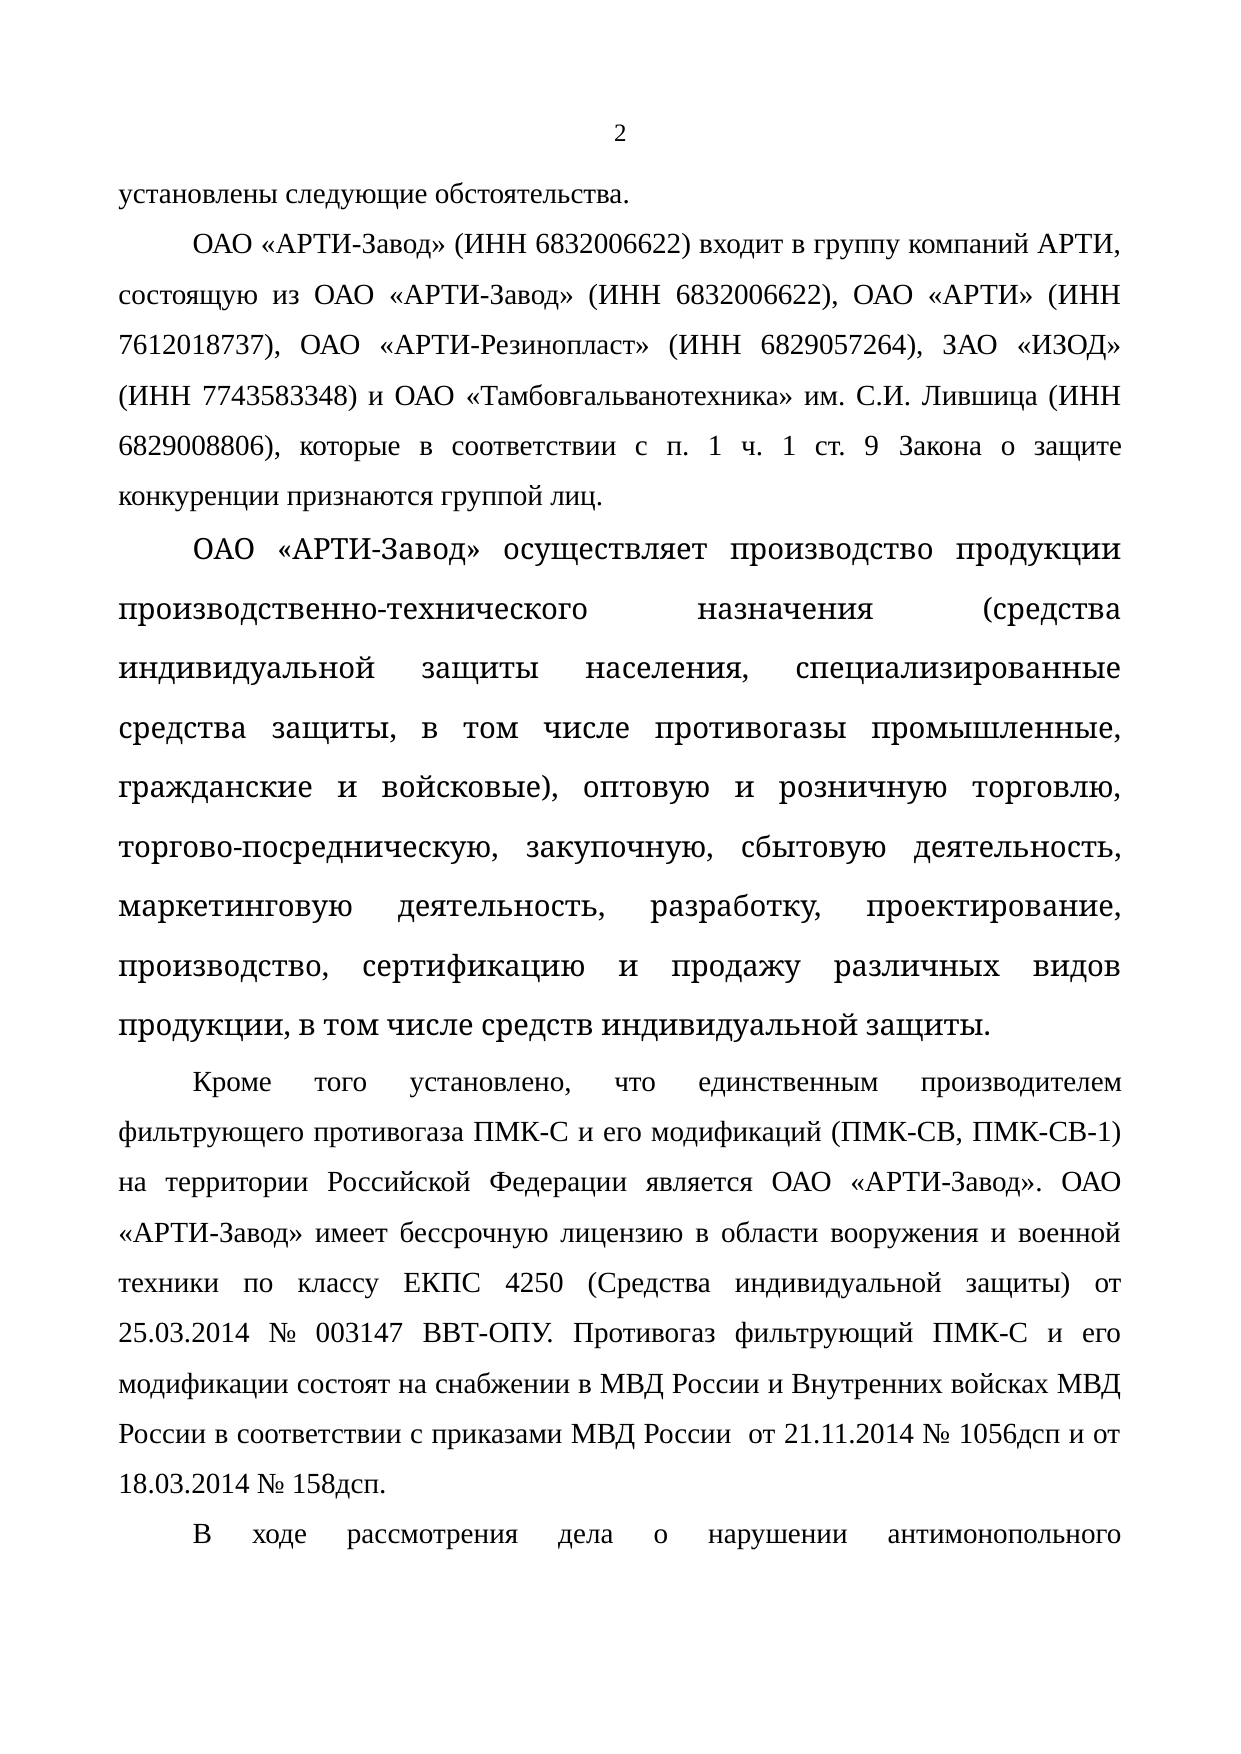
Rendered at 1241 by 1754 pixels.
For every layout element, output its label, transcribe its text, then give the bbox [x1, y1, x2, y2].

text установлены следующие обстоятельства. [118, 176, 1122, 210]
text ОАО «АРТИ-Завод» осуществляет производство продукции производственно-технического назначения (средства индивидуальной защиты населения, специализированные средства защиты, в том числе противогазы промышленные, гражданские и войсковые), оптовую и розничную торговлю, торгово-посредническую, закупочную, сбытовую деятельность, маркетинговую деятельность, разработку, проектирование, производство, сертификацию и продажу различных видов продукции, в том числе средств индивидуальной защиты. [118, 528, 1122, 1044]
text Кроме того установлено, что единственным производителем фильтрующего противогаза ПМК-С и его модификаций (ПМК-СВ, ПМК-СВ-1) на территории Российской Федерации является ОАО «АРТИ-Завод». ОАО «АРТИ-Завод» имеет бессрочную лицензию в области вооружения и военной техники по классу ЕКПС 4250 (Средства индивидуальной защиты) от 25.03.2014 № 003147 ВВТ-ОПУ. Противогаз фильтрующий ПМК-С и его модификации состоят на снабжении в МВД России и Внутренних войсках МВД России в соответствии с приказами МВД России от 21.11.2014 № 1056дсп и от 18.03.2014 № 158дсп. [118, 1064, 1122, 1500]
text ОАО «АРТИ-Завод» (ИНН 6832006622) входит в группу компаний АРТИ, состоящую из ОАО «АРТИ-Завод» (ИНН 6832006622), ОАО «АРТИ» (ИНН 7612018737), ОАО «АРТИ-Резинопласт» (ИНН 6829057264), ЗАО «ИЗОД» (ИНН 7743583348) и ОАО «Тамбовгальванотехника» им. С.И. Лившица (ИНН 6829008806), которые в соответствии с п. 1 ч. 1 ст. 9 Закона о защите конкуренции признаются группой лиц. [118, 227, 1122, 512]
text В ходе рассмотрения дела о нарушении антимонопольного [118, 1517, 1122, 1550]
